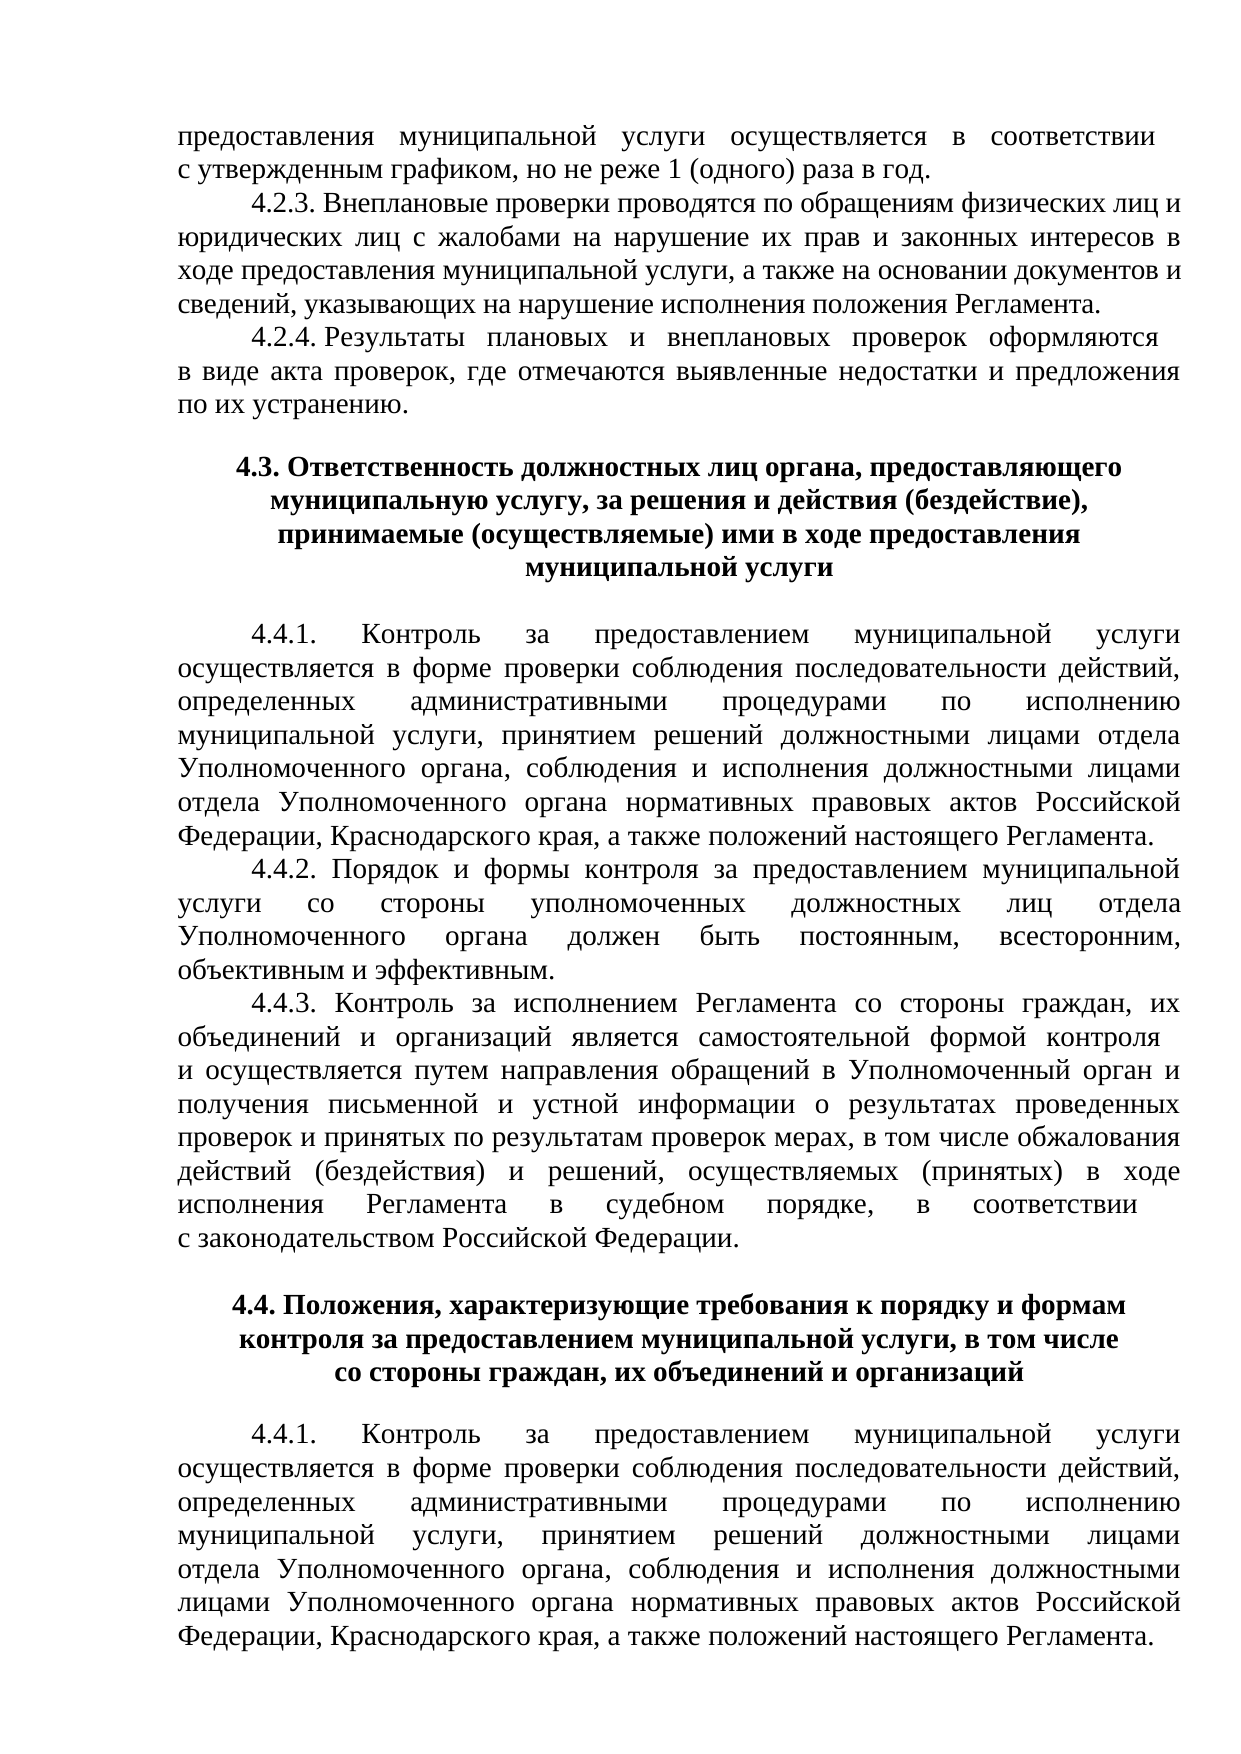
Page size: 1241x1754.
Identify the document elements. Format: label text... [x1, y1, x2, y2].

text 4.4.1. Контроль за предоставлением муниципальной услуги осуществляется в форме проверки соблюдения последовательности действий, определенных административными процедурами по исполнению муниципальной услуги, принятием решений должностными лицами отдела Уполномоченного органа, соблюдения и исполнения должностными лицами отдела Уполномоченного органа нормативных правовых актов Российской Федерации, Краснодарского края, а также положений настоящего Регламента. [177, 616, 1181, 851]
text 4.4.1. Контроль за предоставлением муниципальной услуги осуществляется в форме проверки соблюдения последовательности действий, определенных административными процедурами по исполнению муниципальной услуги, принятием решений должностными лицами отдела Уполномоченного органа, соблюдения и исполнения должностными лицами Уполномоченного органа нормативных правовых актов Российской Федерации, Краснодарского края, а также положений настоящего Регламента. [177, 1417, 1181, 1651]
text предоставления муниципальной услуги осуществляется в соответствии с утвержденным графиком, но не реже 1 (одного) раза в год. [177, 118, 1181, 185]
text 4.4.2. Порядок и формы контроля за предоставлением муниципальной услуги со стороны уполномоченных должностных лиц отдела Уполномоченного органа должен быть постоянным, всесторонним, объективным и эффективным. [177, 851, 1181, 985]
text 4.2.3. Внеплановые проверки проводятся по обращениям физических лиц и юридических лиц с жалобами на нарушение их прав и законных интересов в ходе предоставления муниципальной услуги, а также на основании документов и сведений, указывающих на нарушение исполнения положения Регламента. [177, 185, 1181, 319]
text 4.4. Положения, характеризующие требования к порядку и формам контроля за предоставлением муниципальной услуги, в том числе со стороны граждан, их объединений и организаций [177, 1287, 1181, 1388]
text 4.3. Ответственность должностных лиц органа, предоставляющего муниципальную услугу, за решения и действия (бездействие), принимаемые (осуществляемые) ими в ходе предоставления муниципальной услуги [177, 449, 1181, 583]
text 4.4.3. Контроль за исполнением Регламента со стороны граждан, их объединений и организаций является самостоятельной формой контроля и осуществляется путем направления обращений в Уполномоченный орган и получения письменной и устной информации о результатах проведенных проверок и принятых по результатам проверок мерах, в том числе обжалования действий (бездействия) и решений, осуществляемых (принятых) в ходе исполнения Регламента в судебном порядке, в соответствии с законодательством Российской Федерации. [177, 985, 1181, 1254]
text 4.2.4. Результаты плановых и внеплановых проверок оформляются в виде акта проверок, где отмечаются выявленные недостатки и предложения по их устранению. [177, 319, 1181, 420]
